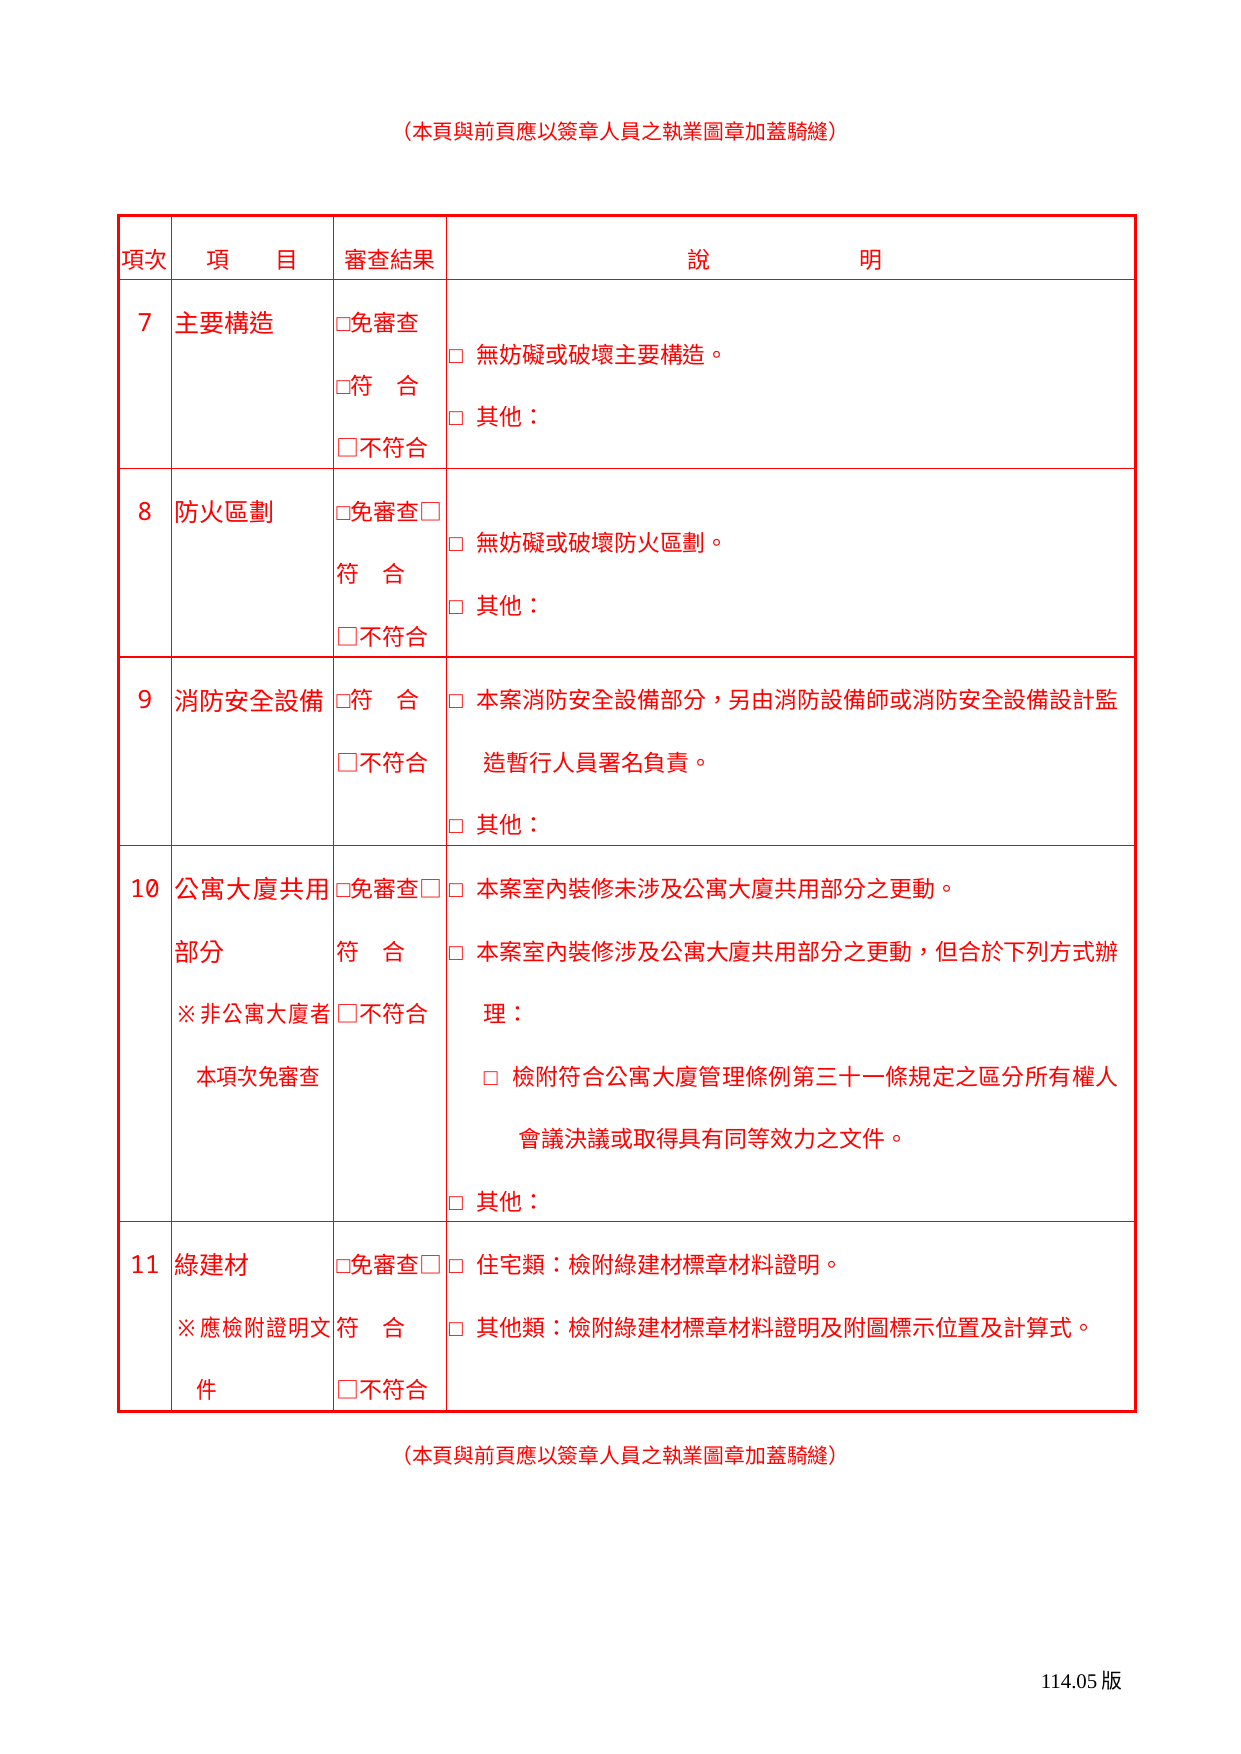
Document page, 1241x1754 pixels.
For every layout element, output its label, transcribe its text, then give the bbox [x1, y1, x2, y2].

table_cell □免審查□符 合 □不符合 [334, 846, 446, 1221]
text （本頁與前頁應以簽章人員之執業圖章加蓋騎縫） [118, 1413, 1122, 1475]
table_cell 綠建材 ※應檢附證明文件 [172, 1222, 333, 1409]
table_cell □符 合 □不符合 [334, 658, 446, 845]
table_cell □ 本案室內裝修未涉及公寓大廈共用部分之更動。 □ 本案室內裝修涉及公寓大廈共用部分之更動，但合於下列方式辦理： □ 檢附符合公寓大廈管理條例第三十一條規定之區分所有權人會議決議或取得具有同等效力之文件。 □ 其他： [447, 846, 1134, 1221]
table_cell □ 住宅類：檢附綠建材標章材料證明。 □ 其他類：檢附綠建材標章材料證明及附圖標示位置及計算式。 [447, 1222, 1134, 1409]
table_cell □免審查□符 合 □不符合 [334, 1222, 446, 1409]
table_cell 消防安全設備 [172, 658, 333, 845]
text （本頁與前頁應以簽章人員之執業圖章加蓋騎縫） [118, 89, 1122, 151]
table_cell 公寓大廈共用部分 ※非公寓大廈者本項次免審查 [172, 846, 333, 1221]
table_cell □免審查□符 合 □不符合 [334, 469, 446, 656]
table_cell 主要構造 [172, 280, 333, 468]
table_header 說 明 [447, 217, 1134, 279]
table_cell □ 無妨礙或破壞防火區劃。 □ 其他： [447, 469, 1134, 656]
table_cell 防火區劃 [172, 469, 333, 656]
table_cell 11 [120, 1222, 171, 1409]
table_cell □免審查 □符 合 □不符合 [334, 280, 446, 468]
table_cell □ 本案消防安全設備部分，另由消防設備師或消防安全設備設計監造暫行人員署名負責。 □ 其他： [447, 658, 1134, 845]
table_header 項次 [120, 217, 171, 279]
table_cell 9 [120, 658, 171, 845]
table_cell 7 [120, 280, 171, 468]
table_cell 8 [120, 469, 171, 656]
table_cell □ 無妨礙或破壞主要構造。 □ 其他： [447, 280, 1134, 468]
table_header 審查結果 [334, 217, 446, 279]
table_header 項 目 [172, 217, 333, 279]
table_cell 10 [120, 846, 171, 1221]
